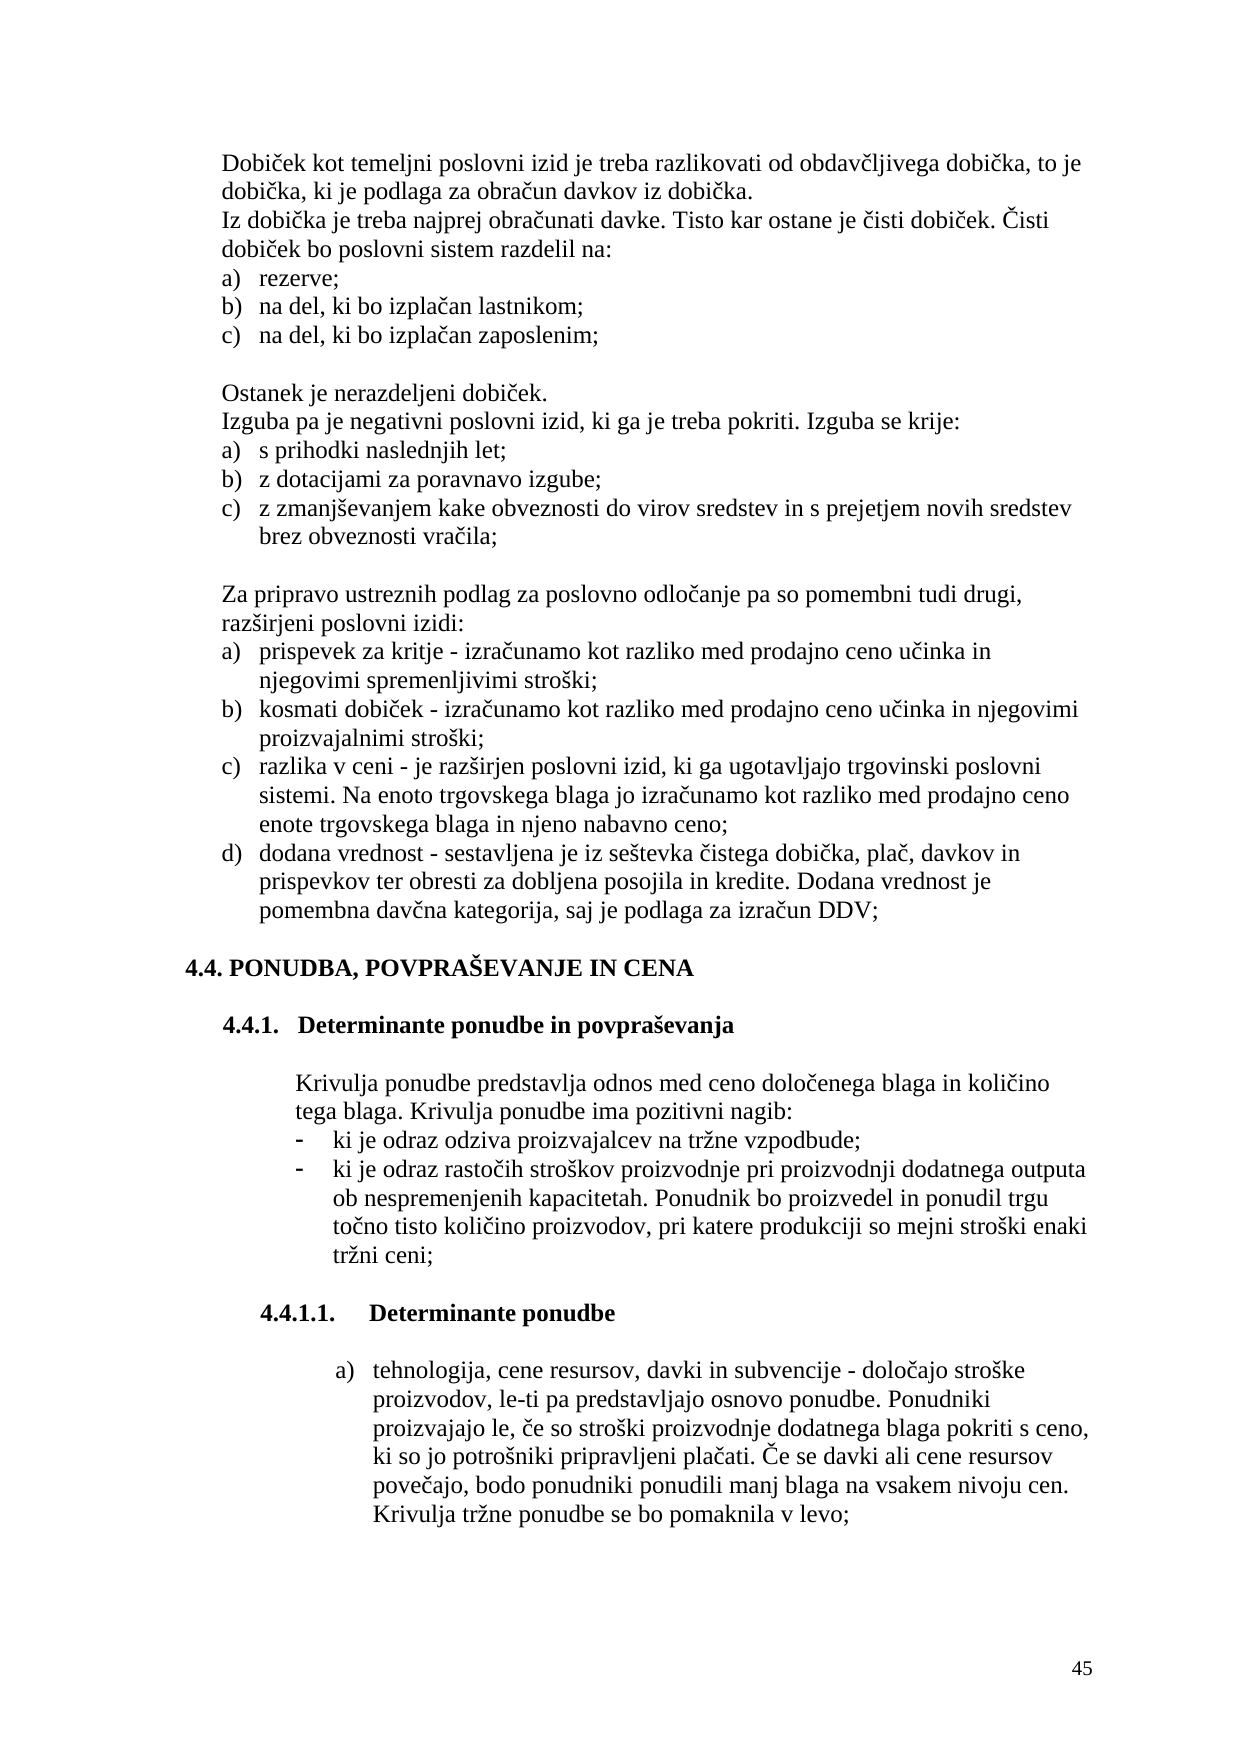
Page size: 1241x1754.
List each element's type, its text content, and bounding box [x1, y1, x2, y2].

list Determinante ponudbe in povpraševanja [223, 1010, 1093, 1039]
list z zmanjševanjem kake obveznosti do virov sredstev in s prejetjem novih sredstev brez obveznosti vračila; [221, 493, 1093, 550]
text Za pripravo ustreznih podlag za poslovno odločanje pa so pomembni tudi drugi, razširjeni poslovni izidi: [221, 579, 1093, 636]
text Iz dobička je treba najprej obračunati davke. Tisto kar ostane je čisti dobiček. Čisti dobiček bo poslovni sistem razdelil na: [221, 205, 1093, 263]
list ki je odraz odziva proizvajalcev na tržne vzpodbude; [295, 1125, 1093, 1154]
list Determinante ponudbe [260, 1298, 1093, 1326]
list prispevek za kritje - izračunamo kot razliko med prodajno ceno učinka in njegovimi spremenljivimi stroški; [221, 636, 1093, 694]
list razlika v ceni - je razširjen poslovni izid, ki ga ugotavljajo trgovinski poslovni sistemi. Na enoto trgovskega blaga jo izračunamo kot razliko med prodajno ceno enote trgovskega blaga in njeno nabavno ceno; [221, 751, 1093, 838]
text Izguba pa je negativni poslovni izid, ki ga je treba pokriti. Izguba se krije: [221, 406, 1093, 435]
list s prihodki naslednjih let; [221, 435, 1093, 464]
text Dobiček kot temeljni poslovni izid je treba razlikovati od obdavčljivega dobička, to je dobička, ki je podlaga za obračun davkov iz dobička. [221, 148, 1093, 205]
list na del, ki bo izplačan zaposlenim; [221, 320, 1093, 349]
list tehnologija, cene resursov, davki in subvencije - določajo stroške proizvodov, le-ti pa predstavljajo osnovo ponudbe. Ponudniki proizvajajo le, če so stroški proizvodnje dodatnega blaga pokriti s ceno, ki so jo potrošniki pripravljeni plačati. Če se davki ali cene resursov povečajo, bodo ponudniki ponudili manj blaga na vsakem nivoju cen. Krivulja tržne ponudbe se bo pomaknila v levo; [335, 1355, 1093, 1528]
text Krivulja ponudbe predstavlja odnos med ceno določenega blaga in količino tega blaga. Krivulja ponudbe ima pozitivni nagib: [295, 1068, 1093, 1125]
list na del, ki bo izplačan lastnikom; [221, 291, 1093, 320]
list dodana vrednost - sestavljena je iz seštevka čistega dobička, plač, davkov in prispevkov ter obresti za dobljena posojila in kredite. Dodana vrednost je pomembna davčna kategorija, saj je podlaga za izračun DDV; [221, 838, 1093, 924]
list ki je odraz rastočih stroškov proizvodnje pri proizvodnji dodatnega outputa ob nespremenjenih kapacitetah. Ponudnik bo proizvedel in ponudil trgu točno tisto količino proizvodov, pri katere produkciji so mejni stroški enaki tržni ceni; [295, 1154, 1093, 1269]
list PONUDBA, POVPRAŠEVANJE IN CENA [185, 953, 1093, 981]
text Ostanek je nerazdeljeni dobiček. [221, 378, 1093, 406]
list kosmati dobiček - izračunamo kot razliko med prodajno ceno učinka in njegovimi proizvajalnimi stroški; [221, 694, 1093, 751]
list rezerve; [221, 263, 1093, 291]
list z dotacijami za poravnavo izgube; [221, 464, 1093, 493]
